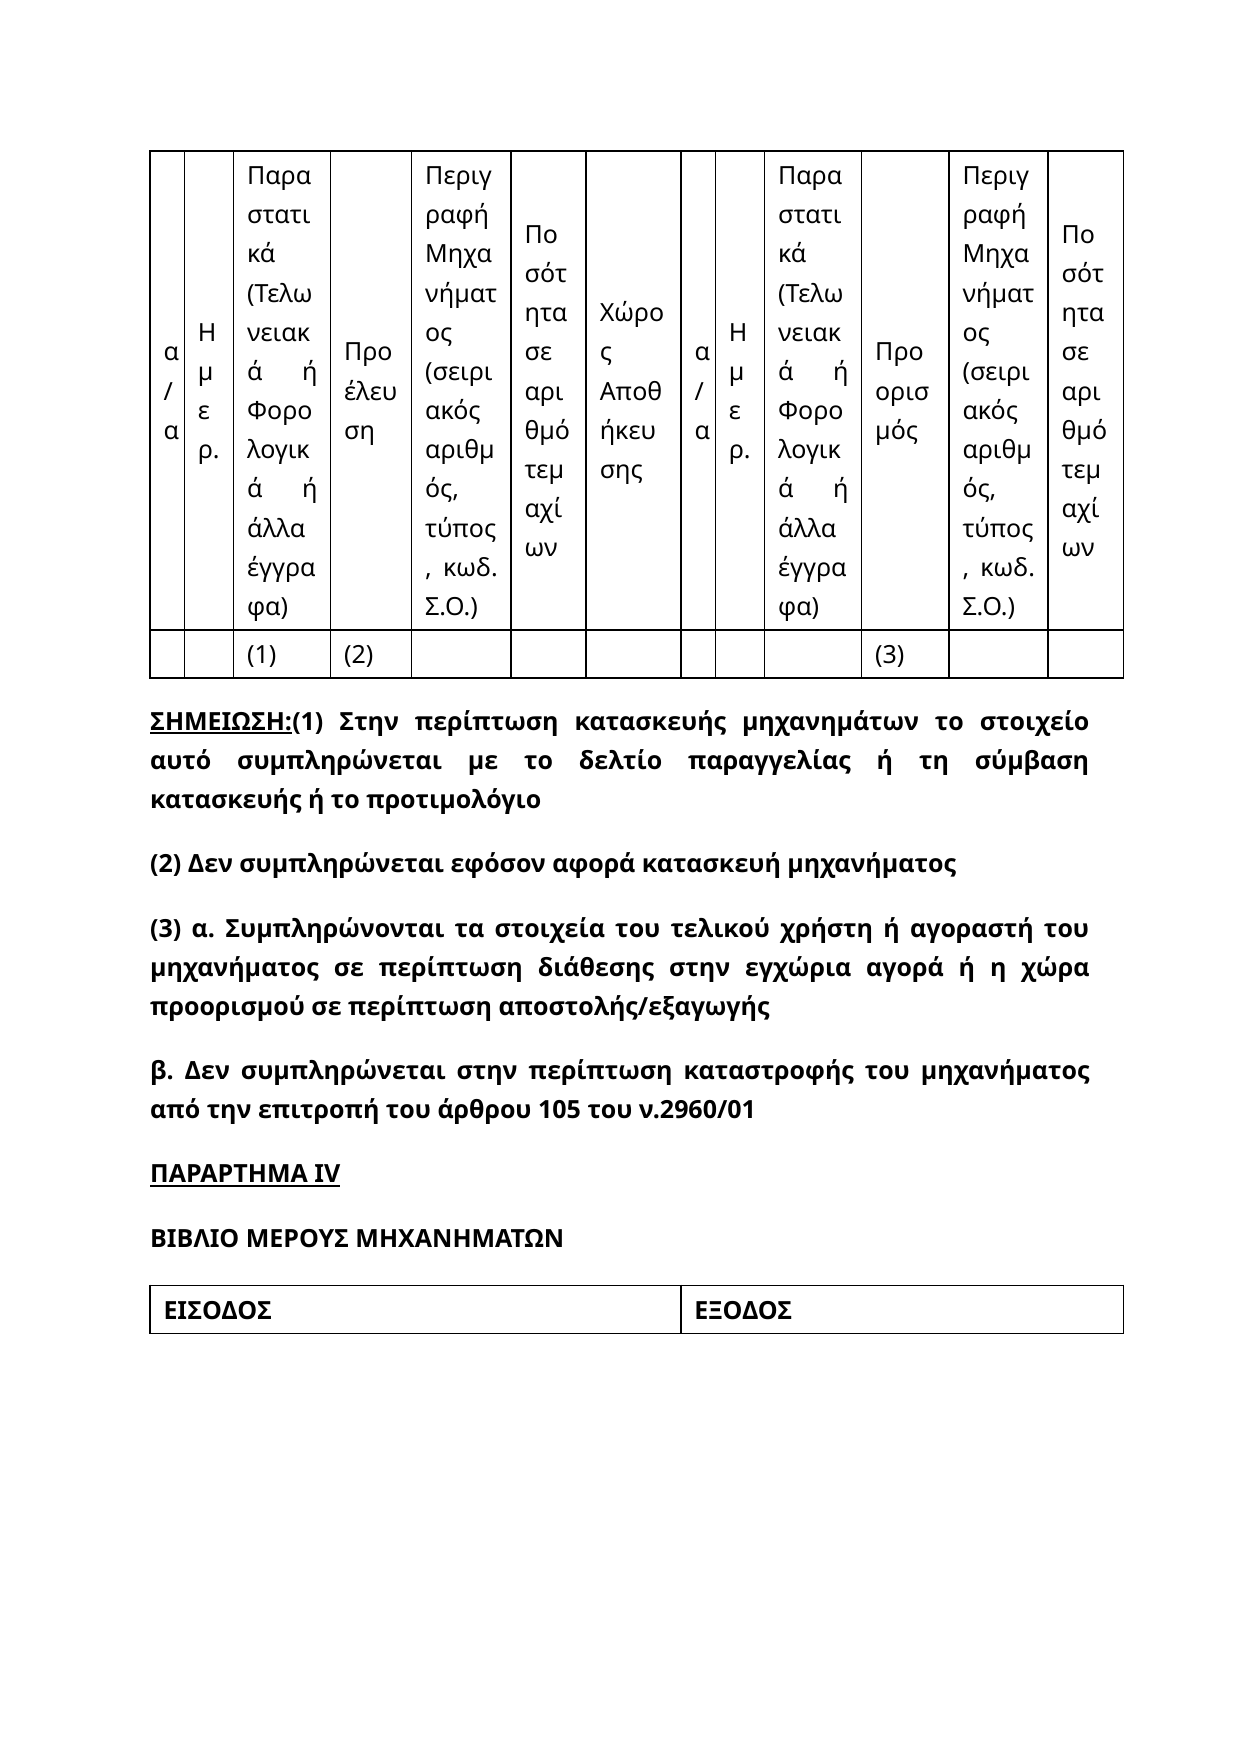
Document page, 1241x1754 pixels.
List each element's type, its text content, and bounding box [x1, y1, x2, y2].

table_cell Χώρος Αποθήκευσης [587, 152, 680, 629]
table_cell [412, 631, 510, 677]
table_cell Παραστατικά (Τελωνειακά ή Φορολογικά ή άλλα έγγραφα) [765, 152, 861, 629]
table_cell [512, 631, 585, 677]
table_cell Προέλευση [331, 152, 411, 629]
text ΒΙΒΛΙΟ ΜΕΡΟΥΣ ΜΗΧΑΝΗΜΑΤΩΝ [150, 1220, 1090, 1254]
text ΣΗΜΕΙΩΣΗ:(1) Στην περίπτωση κατασκευής μηχανημάτων το στοιχείο αυτό συμπληρώνεται με το δελτίο παραγγελίας ή τη σύμβαση κατασκευής ή το προτιμολόγιο [150, 704, 1090, 816]
table_cell Ποσότητα σε αριθμό τεμαχίων [1049, 152, 1123, 629]
table_cell Περιγραφή Μηχανήματος (σειριακός αριθμός, τύπος, κωδ. Σ.Ο.) [950, 152, 1047, 629]
table_cell (3) [862, 631, 948, 677]
table_cell Ημερ. [716, 152, 764, 629]
text β. Δεν συμπληρώνεται στην περίπτωση καταστροφής του μηχανήματος από την επιτροπή του άρθρου 105 του ν.2960/01 [150, 1053, 1090, 1126]
table_cell Παραστατικά (Τελωνειακά ή Φορολογικά ή άλλα έγγραφα) [234, 152, 330, 629]
table_cell [151, 631, 184, 677]
table_cell α/α [682, 152, 715, 629]
text (2) Δεν συμπληρώνεται εφόσον αφορά κατασκευή μηχανήματος [150, 846, 1090, 880]
table_cell Προορισμός [862, 152, 948, 629]
table_cell [1049, 631, 1123, 677]
table_header ΕΙΣΟΔΟΣ [151, 1286, 680, 1333]
text (3) α. Συμπληρώνονται τα στοιχεία του τελικού χρήστη ή αγοραστή του μηχανήματος σε περίπτωση διάθεσης στην εγχώρια αγορά ή η χώρα προορισμού σε περίπτωση αποστολής/εξαγωγής [150, 910, 1090, 1023]
table_cell [185, 631, 233, 677]
table_cell [716, 631, 764, 677]
table_cell (2) [331, 631, 411, 677]
table_header ΕΞΟΔΟΣ [682, 1286, 1123, 1333]
text ΠΑΡΑΡΤΗΜΑ IV [150, 1156, 1090, 1190]
table_cell Ημερ. [185, 152, 233, 629]
table_cell [587, 631, 680, 677]
table_cell [682, 631, 715, 677]
table_cell [950, 631, 1047, 677]
table_cell α/α [151, 152, 184, 629]
table_cell (1) [234, 631, 330, 677]
table_cell [765, 631, 861, 677]
table_cell Περιγραφή Μηχανήματος (σειριακός αριθμός, τύπος, κωδ. Σ.Ο.) [412, 152, 510, 629]
table_cell Ποσότητα σε αριθμό τεμαχίων [512, 152, 585, 629]
